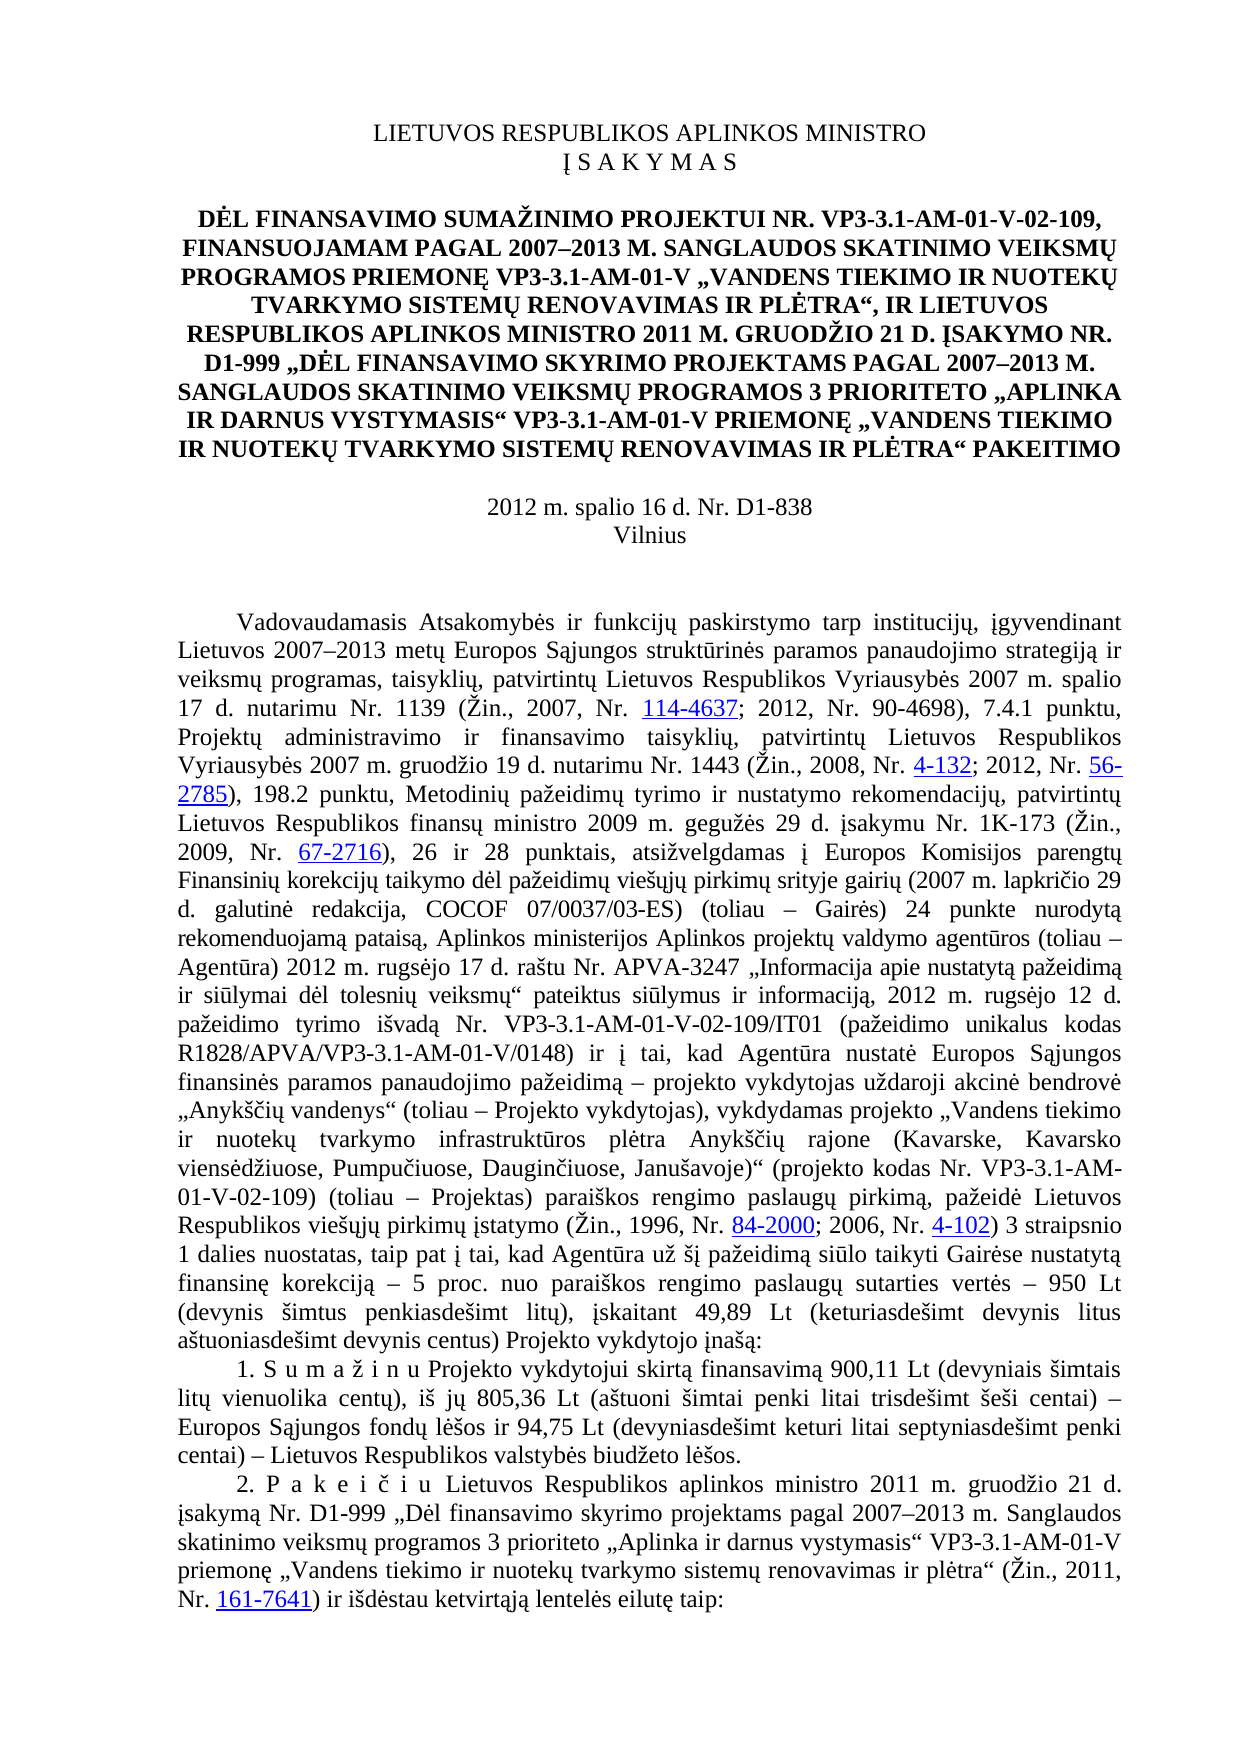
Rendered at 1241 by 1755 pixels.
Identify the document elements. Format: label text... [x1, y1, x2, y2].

text Vilnius [177, 521, 1122, 549]
text Į S A K Y M A S [177, 147, 1122, 176]
text 2. P a k e i č i u Lietuvos Respublikos aplinkos ministro 2011 m. gruodžio 21 d. įsakymą Nr. D1-999 „Dėl finansavimo skyrimo projektams pagal 2007–2013 m. Sanglaudos skatinimo veiksmų programos 3 prioriteto „Aplinka ir darnus vystymasis“ VP3-3.1-AM-01-V priemonę „Vandens tiekimo ir nuotekų tvarkymo sistemų renovavimas ir plėtra“ (Žin., 2011, Nr. 161-7641) ir išdėstau ketvirtąją lentelės eilutę taip: [177, 1469, 1122, 1613]
text dėl finansavimo sumažinimo projektui Nr. vp3-3.1-AM-01-V-02-109, finansuojamam PAGAL 2007–2013 M. SANGLAUDOS SKATINIMO VEIKSMŲ PROGRAMOS PRIEMONĘ VP3-3.1-AM-01-V „VANDENS TIEKIMO IR NUOTEKŲ TVARKYMO SISTEMŲ RENOVAVIMAS IR PLĖTRA“, ir LIETUVOS RESPUBLIKOS APLINKOS MINISTRO 2011 M. gruodžio 21 D. ĮSAKYMO Nr. D1-999 „DĖL FINANSAVIMO SKYRIMO PROJEKTAMS PAGAL 2007–2013 M. SANGLAUDOS SKATINIMO VEIKSMŲ PROGRAMOS 3 PRIORITETO „aplinka ir darnus vystymasis“ VP3-3.1-AM-01-V PRIEMONĘ „VANDENS TIEKIMO IR NUOTEKŲ TVARKYMO SISTEMŲ RENOVAVIMAS IR PLĖTRA“ PAKEITIMO [177, 204, 1122, 463]
text 2012 m. spalio 16 d. Nr. D1-838 [177, 492, 1122, 521]
text 1. S u m a ž i n u Projekto vykdytojui skirtą finansavimą 900,11 Lt (devyniais šimtais litų vienuolika centų), iš jų 805,36 Lt (aštuoni šimtai penki litai trisdešimt šeši centai) – Europos Sąjungos fondų lėšos ir 94,75 Lt (devyniasdešimt keturi litai septyniasdešimt penki centai) – Lietuvos Respublikos valstybės biudžeto lėšos. [177, 1354, 1122, 1469]
text Vadovaudamasis Atsakomybės ir funkcijų paskirstymo tarp institucijų, įgyvendinant Lietuvos 2007–2013 metų Europos Sąjungos struktūrinės paramos panaudojimo strategiją ir veiksmų programas, taisyklių, patvirtintų Lietuvos Respublikos Vyriausybės 2007 m. spalio 17 d. nutarimu Nr. 1139 (Žin., 2007, Nr. 114-4637; 2012, Nr. 90-4698), 7.4.1 punktu, Projektų administravimo ir finansavimo taisyklių, patvirtintų Lietuvos Respublikos Vyriausybės 2007 m. gruodžio 19 d. nutarimu Nr. 1443 (Žin., 2008, Nr. 4-132; 2012, Nr. 56-2785), 198.2 punktu, Metodinių pažeidimų tyrimo ir nustatymo rekomendacijų, patvirtintų Lietuvos Respublikos finansų ministro 2009 m. gegužės 29 d. įsakymu Nr. 1K-173 (Žin., 2009, Nr. 67-2716), 26 ir 28 punktais, atsižvelgdamas į Europos Komisijos parengtų Finansinių korekcijų taikymo dėl pažeidimų viešųjų pirkimų srityje gairių (2007 m. lapkričio 29 d. galutinė redakcija, COCOF 07/0037/03-ES) (toliau – Gairės) 24 punkte nurodytą rekomenduojamą pataisą, Aplinkos ministerijos Aplinkos projektų valdymo agentūros (toliau – Agentūra) 2012 m. rugsėjo 17 d. raštu Nr. APVA-3247 „Informacija apie nustatytą pažeidimą ir siūlymai dėl tolesnių veiksmų“ pateiktus siūlymus ir informaciją, 2012 m. rugsėjo 12 d. pažeidimo tyrimo išvadą Nr. VP3-3.1-AM-01-V-02-109/IT01 (pažeidimo unikalus kodas R1828/APVA/VP3-3.1-AM-01-V/0148) ir į tai, kad Agentūra nustatė Europos Sąjungos finansinės paramos panaudojimo pažeidimą – projekto vykdytojas uždaroji akcinė bendrovė „Anykščių vandenys“ (toliau – Projekto vykdytojas), vykdydamas projekto „Vandens tiekimo ir nuotekų tvarkymo infrastruktūros plėtra Anykščių rajone (Kavarske, Kavarsko viensėdžiuose, Pumpučiuose, Dauginčiuose, Janušavoje)“ (projekto kodas Nr. vp3-3.1-am-01-v-02-109) (toliau – Projektas) paraiškos rengimo paslaugų pirkimą, pažeidė Lietuvos Respublikos viešųjų pirkimų įstatymo (Žin., 1996, Nr. 84-2000; 2006, Nr. 4-102) 3 straipsnio 1 dalies nuostatas, taip pat į tai, kad Agentūra už šį pažeidimą siūlo taikyti Gairėse nustatytą finansinę korekciją – 5 proc. nuo paraiškos rengimo paslaugų sutarties vertės – 950 Lt (devynis šimtus penkiasdešimt litų), įskaitant 49,89 Lt (keturiasdešimt devynis litus aštuoniasdešimt devynis centus) Projekto vykdytojo įnašą: [177, 607, 1122, 1354]
text LIETUVOS RESPUBLIKOS APLINKOS MINISTRO [177, 118, 1122, 147]
